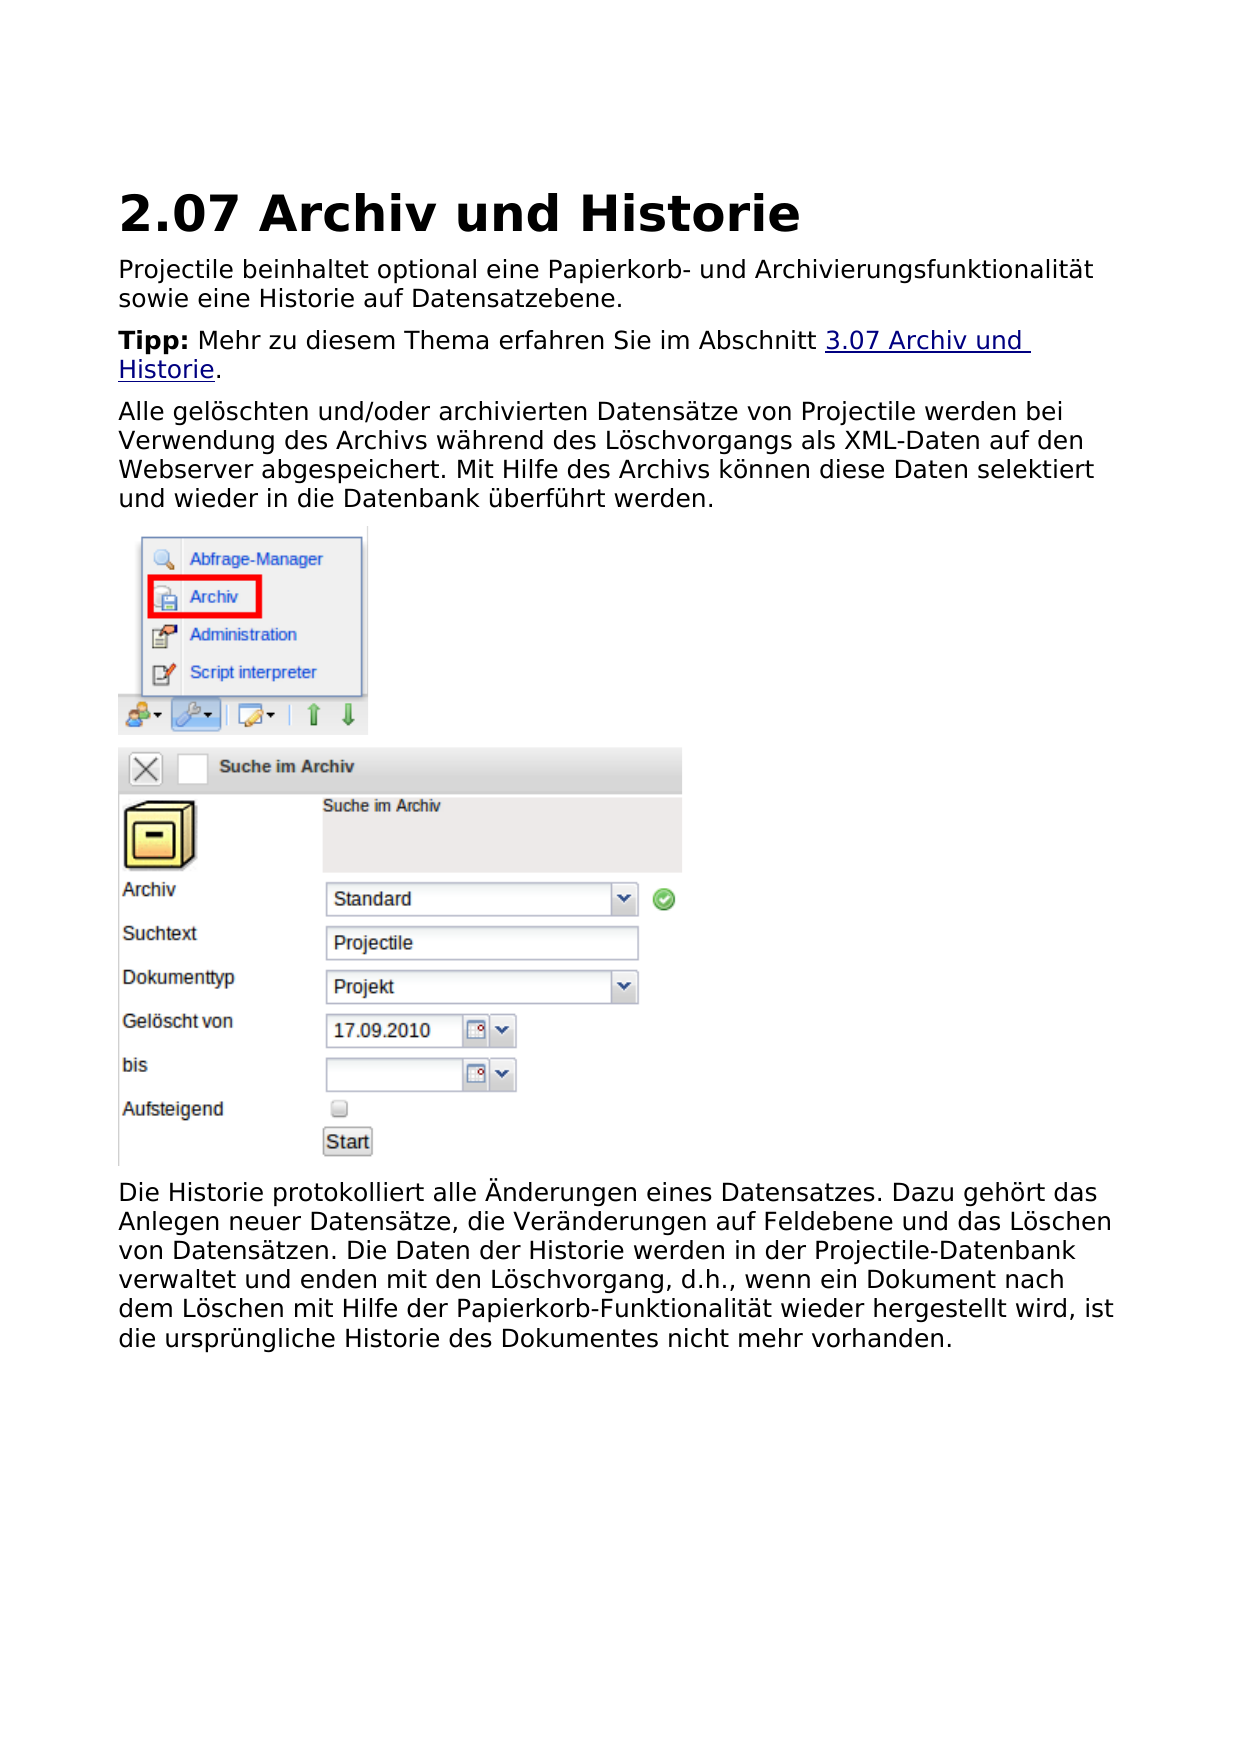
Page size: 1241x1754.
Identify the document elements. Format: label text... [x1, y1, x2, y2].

text Die Historie protokolliert alle Änderungen eines Datensatzes. Dazu gehört das Anlegen neuer Datensätze, die Veränderungen auf Feldebene und das Löschen von Datensätzen. Die Daten der Historie werden in der Projectile-Datenbank verwaltet und enden mit den Löschvorgang, d.h., wenn ein Dokument nach dem Löschen mit Hilfe der Papierkorb-Funktionalität wieder hergestellt wird, ist die ursprüngliche Historie des Dokumentes nicht mehr vorhanden. [118, 1178, 1122, 1353]
picture [118, 746, 683, 1166]
picture [118, 526, 369, 735]
text Projectile beinhaltet optional eine Papierkorb- und Archivierungsfunktionalität sowie eine Historie auf Datensatzebene. [118, 256, 1122, 314]
text Alle gelöschten und/oder archivierten Datensätze von Projectile werden bei Verwendung des Archivs während des Löschvorgangs als XML-Daten auf den Webserver abgespeichert. Mit Hilfe des Archivs können diese Daten selektiert und wieder in die Datenbank überführt werden. [118, 397, 1122, 514]
subtitle 2.07 Archiv und Historie [118, 185, 1122, 243]
text Tipp: Mehr zu diesem Thema erfahren Sie im Abschnitt 3.07 Archiv und Historie. [118, 326, 1122, 385]
